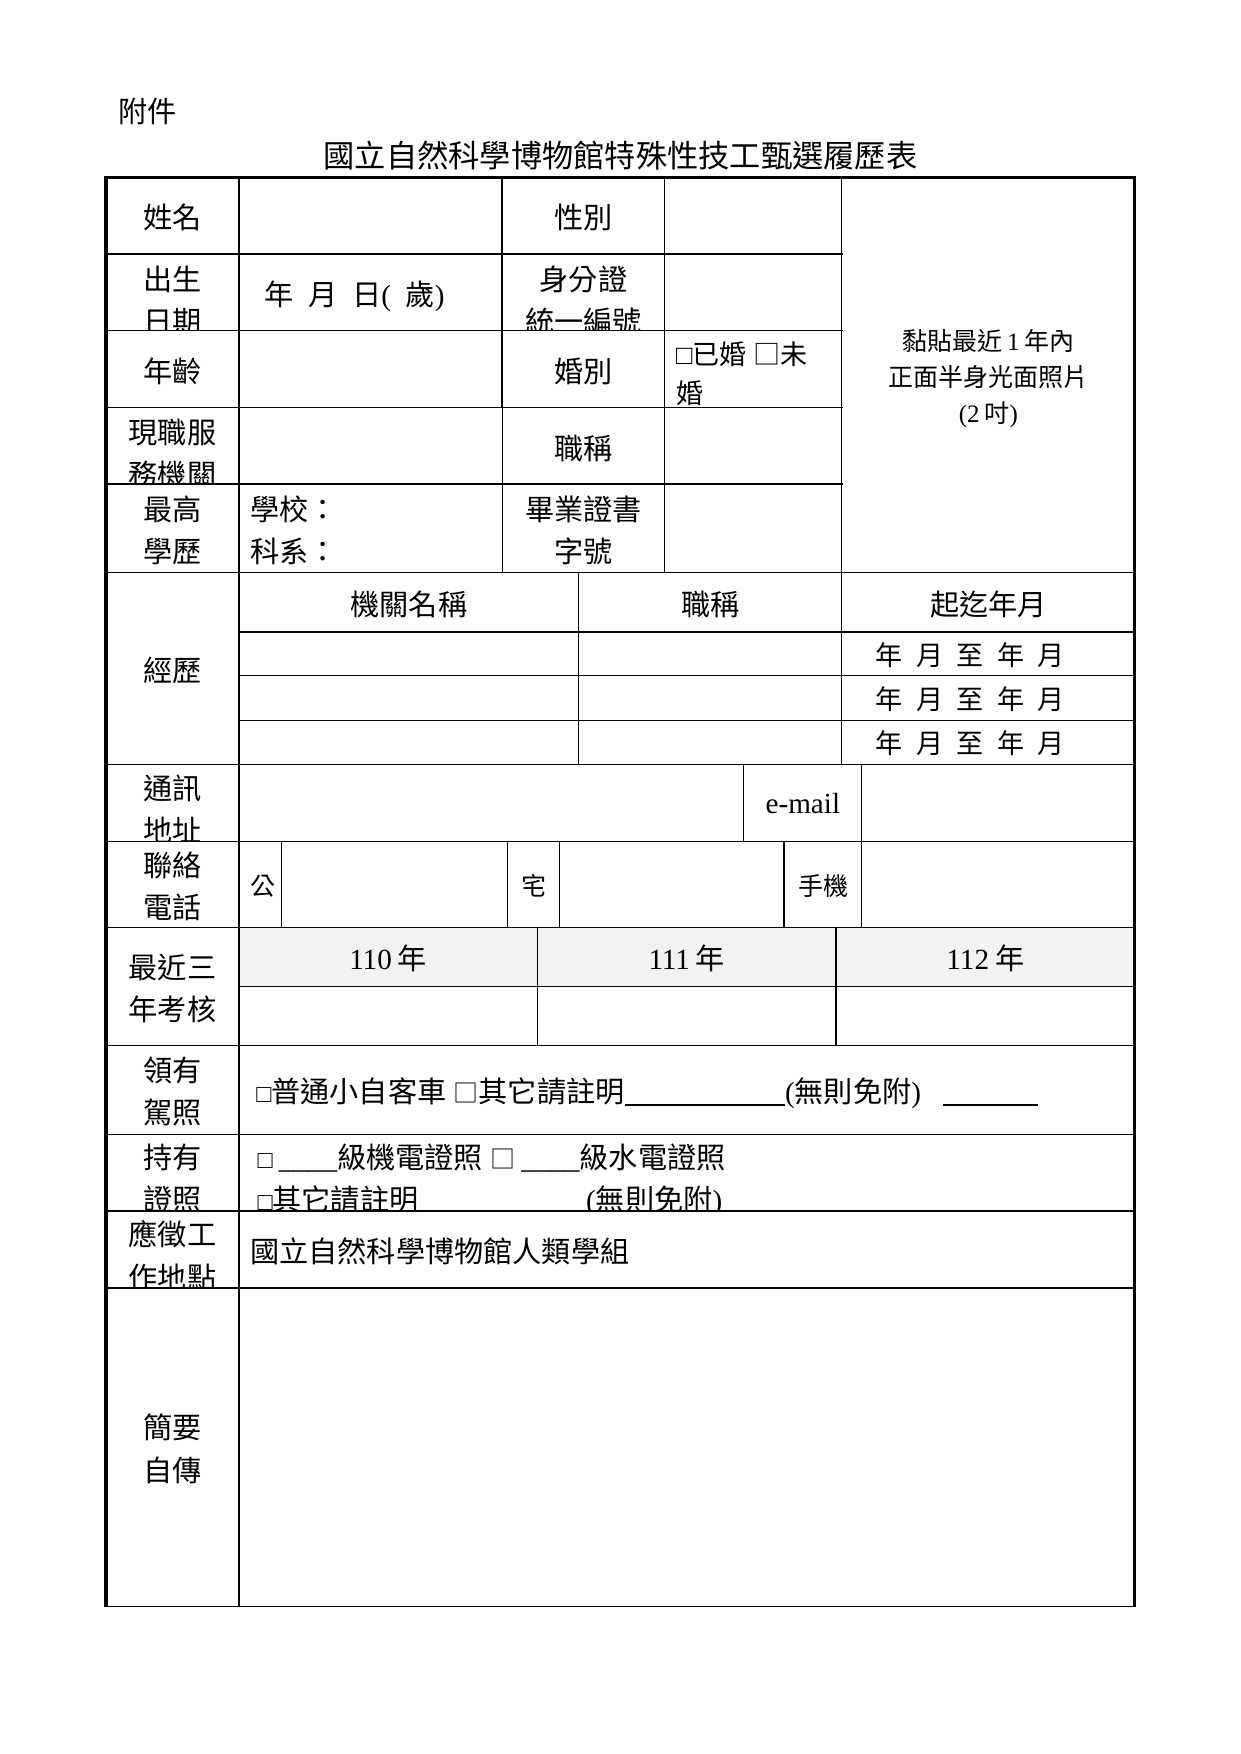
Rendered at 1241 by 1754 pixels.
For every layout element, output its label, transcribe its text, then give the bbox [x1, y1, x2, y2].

table_cell □普通小自客車 □其它請註明 (無則免附) [240, 1046, 1133, 1134]
table_cell [282, 842, 507, 927]
table_cell [240, 676, 578, 719]
table_header [240, 179, 501, 253]
table_cell 經歷 [108, 573, 238, 764]
table_cell 領有 駕照 [108, 1046, 238, 1134]
table_cell 最近三年考核 [108, 928, 238, 1045]
table_cell 公 [240, 842, 281, 927]
table_cell 年 月 至 年 月 [842, 721, 1133, 764]
table_cell [240, 721, 578, 764]
text 附件 [118, 89, 1122, 131]
table_header 姓名 [108, 179, 238, 253]
table_cell 起迄年月 [842, 573, 1133, 631]
table_cell 年齡 [108, 331, 238, 406]
table_cell [538, 987, 835, 1045]
table_cell 身分證 統一編號 [503, 255, 664, 330]
table_cell 國立自然科學博物館人類學組 [240, 1212, 1133, 1287]
table_cell [240, 633, 578, 675]
table_cell 111年 [538, 928, 835, 986]
table_cell 婚別 [503, 331, 664, 406]
table_cell [665, 485, 841, 572]
table_cell 年 月 至 年 月 [842, 676, 1133, 719]
table_cell [579, 633, 841, 675]
table_cell 年 月 至 年 月 [842, 633, 1133, 675]
table_cell [240, 987, 537, 1045]
table_header 黏貼最近1年內 正面半身光面照片 (2吋) [842, 179, 1133, 572]
table_cell [579, 676, 841, 719]
table_cell [240, 1289, 1133, 1606]
table_cell 手機 [785, 842, 861, 927]
table_cell [665, 408, 841, 483]
table_cell 宅 [508, 842, 559, 927]
table_cell 現職服務機關 [108, 408, 238, 483]
table_cell 職稱 [503, 408, 664, 483]
table_cell 機關名稱 [240, 573, 578, 631]
table_cell [579, 721, 841, 764]
table_cell [665, 255, 841, 330]
table_cell 職稱 [579, 573, 841, 631]
table_cell [560, 842, 783, 927]
table_cell 學校： 科系： [240, 485, 502, 572]
table_cell 110年 [240, 928, 537, 986]
table_cell 年 月 日( 歲) [240, 255, 501, 330]
table_cell [240, 408, 502, 483]
text 國立自然科學博物館特殊性技工甄選履歷表 [118, 131, 1122, 176]
table_cell 112年 [837, 928, 1133, 986]
table_header 性別 [503, 179, 664, 253]
table_cell □ ____級機電證照 □ ____級水電證照 □其它請註明 (無則免附) [240, 1135, 1133, 1210]
table_cell [240, 765, 743, 841]
table_cell [240, 331, 501, 406]
table_cell 簡要 自傳 [108, 1289, 238, 1606]
table_cell 應徵工作地點 [108, 1212, 238, 1287]
table_cell 畢業證書字號 [503, 485, 664, 572]
table_cell 出生 日期 [108, 255, 238, 330]
table_cell 最高 學歷 [108, 485, 238, 572]
table_header [665, 179, 841, 253]
table_cell [862, 765, 1133, 841]
table_cell e-mail [744, 765, 861, 841]
table_cell 通訊 地址 [108, 765, 238, 841]
table_cell 聯絡 電話 [108, 842, 238, 927]
table_cell [837, 987, 1133, 1045]
table_cell □已婚 □未婚 [665, 331, 841, 406]
table_cell [862, 842, 1133, 927]
table_cell 持有 證照 [108, 1135, 238, 1210]
